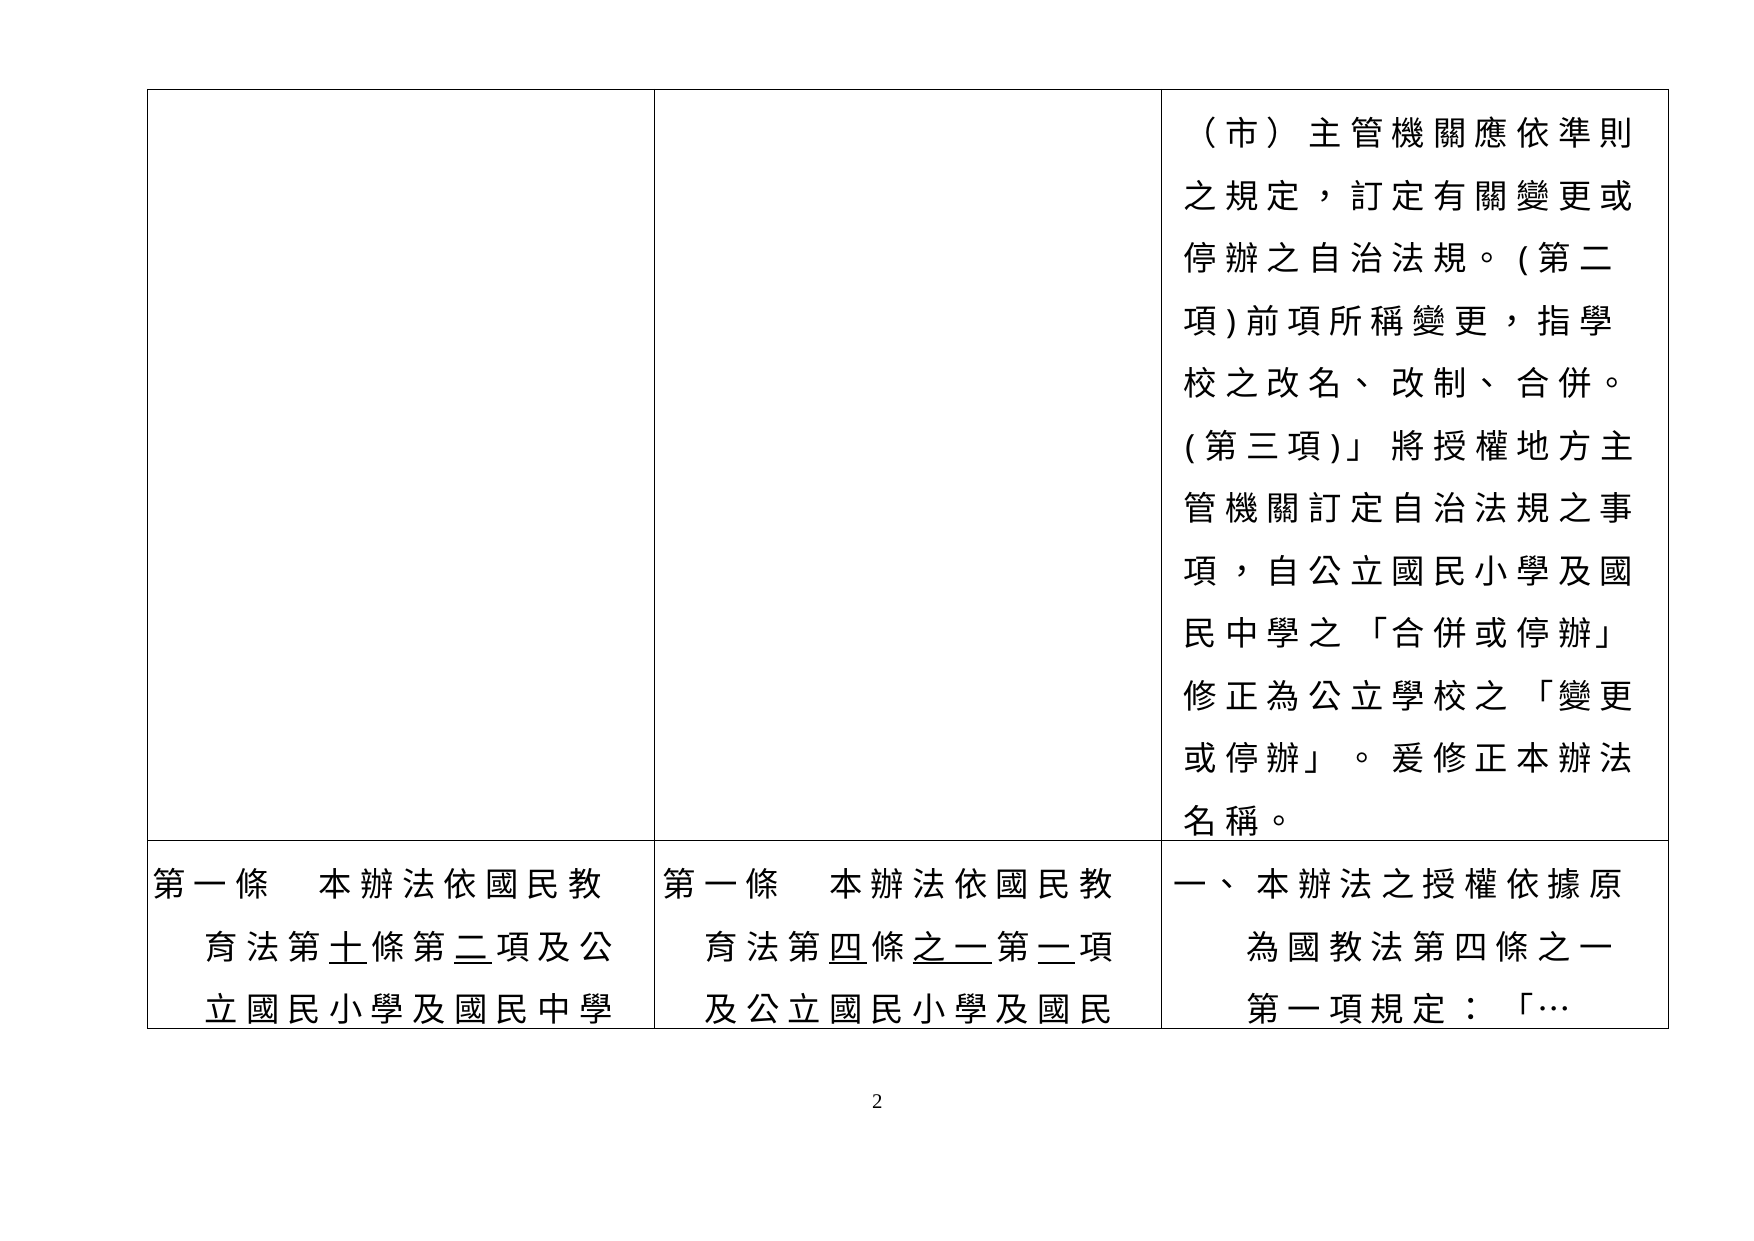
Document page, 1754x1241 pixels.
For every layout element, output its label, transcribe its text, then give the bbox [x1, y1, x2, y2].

table_cell （市）主管機關應依準則之規定，訂定有關變更或停辦之自治法規。(第二項)前項所稱變更，指學校之改名、改制、合併。(第三項)」將授權地方主管機關訂定自治法規之事項，自公立國民小學及國民中學之「合併或停辦」修正為公立學校之「變更或停辦」。爰修正本辦法名稱。 [1162, 90, 1668, 840]
table_cell 一、本辦法之授權依據原為國教法第四條之一第一項規定：「… [1162, 841, 1668, 1028]
table_cell [655, 90, 1161, 840]
table_cell [148, 90, 654, 840]
table_cell 第一條 本辦法依國民教育法第十條第二項及公立國民小學及國民中學 [148, 841, 654, 1028]
table_cell 第一條 本辦法依國民教育法第四條之一第一項及公立國民小學及國民 [655, 841, 1161, 1028]
